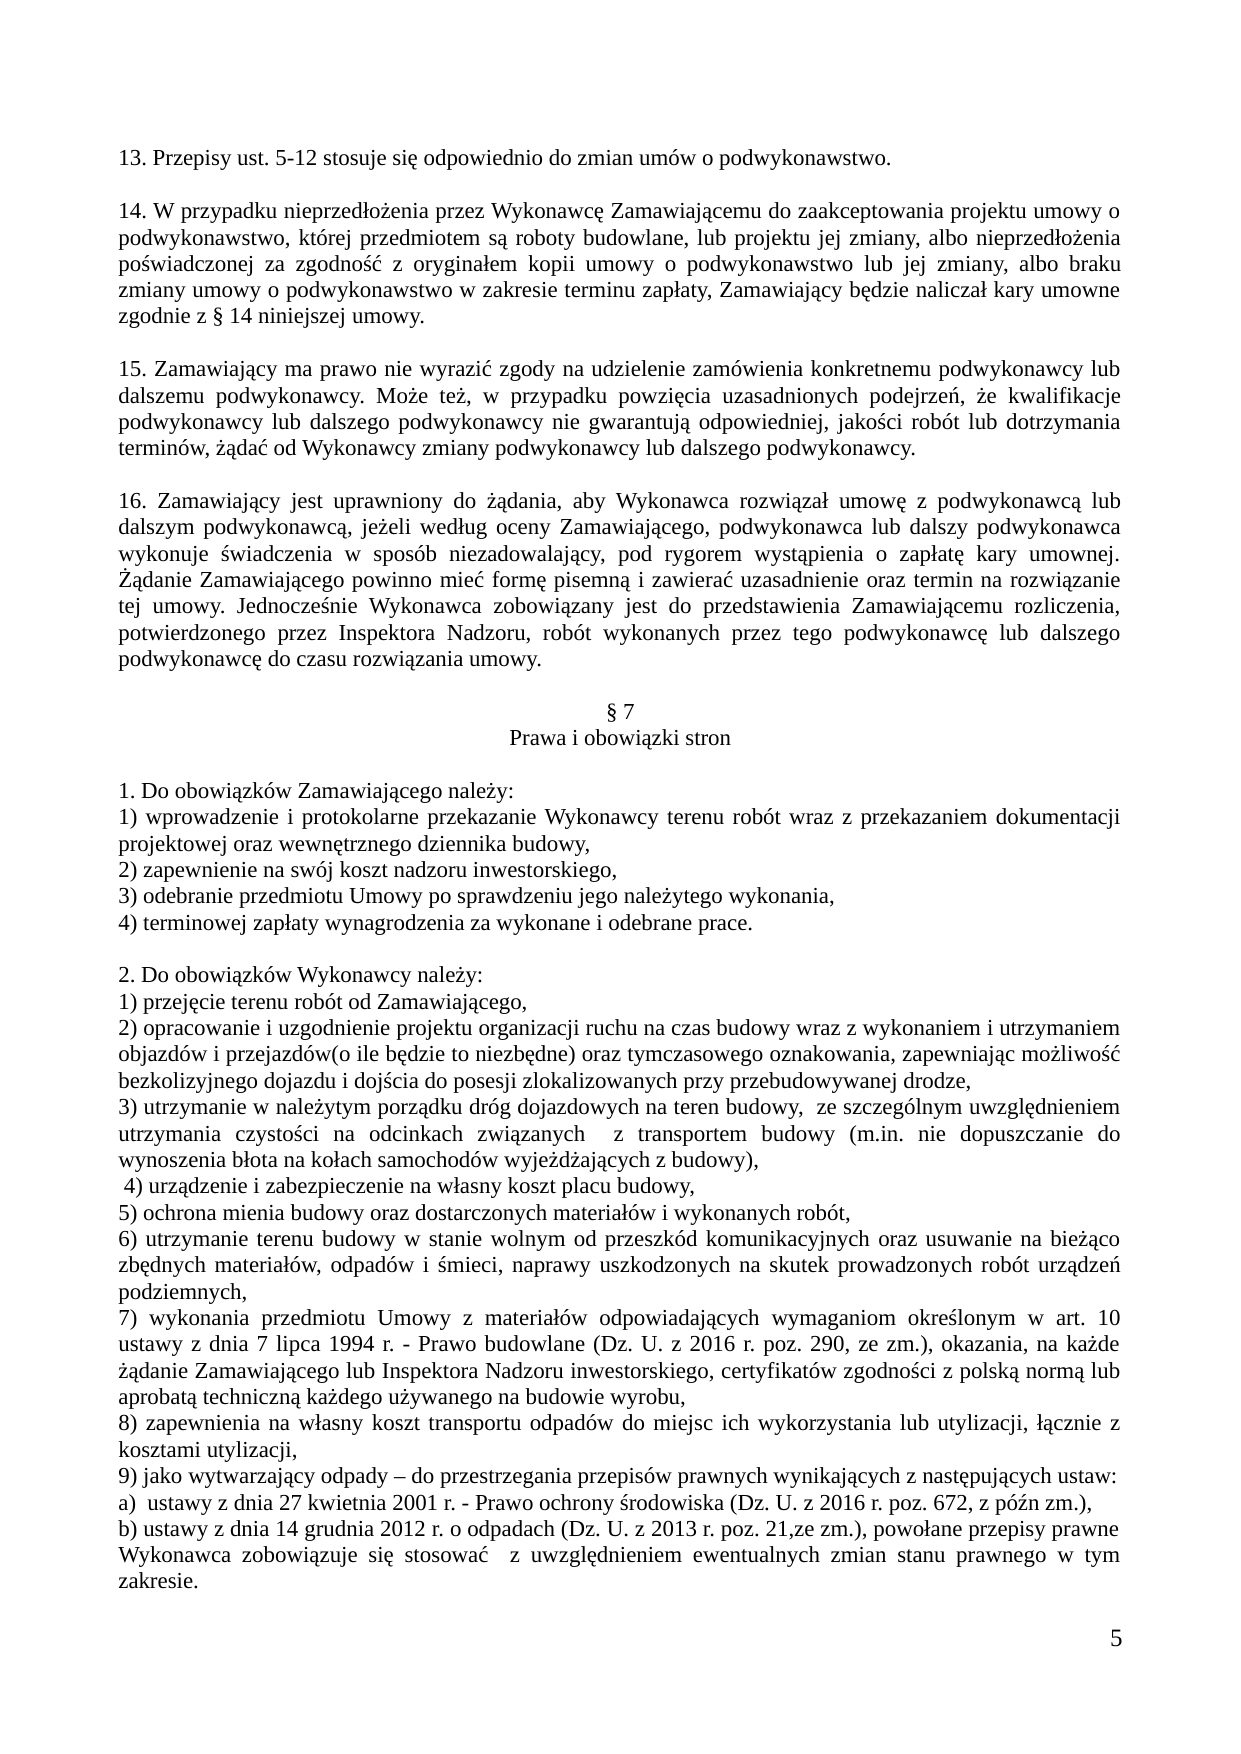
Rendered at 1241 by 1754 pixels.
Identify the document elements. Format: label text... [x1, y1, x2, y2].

text 3) utrzymanie w należytym porządku dróg dojazdowych na teren budowy, ze szczególnym uwzględnieniem utrzymania czystości na odcinkach związanych z transportem budowy (m.in. nie dopuszczanie do wynoszenia błota na kołach samochodów wyjeżdżających z budowy), [118, 1093, 1122, 1172]
text 2) opracowanie i uzgodnienie projektu organizacji ruchu na czas budowy wraz z wykonaniem i utrzymaniem objazdów i przejazdów(o ile będzie to niezbędne) oraz tymczasowego oznakowania, zapewniając możliwość bezkolizyjnego dojazdu i dojścia do posesji zlokalizowanych przy przebudowywanej drodze, [118, 1014, 1122, 1093]
text § 7 [118, 698, 1122, 724]
text 8) zapewnienia na własny koszt transportu odpadów do miejsc ich wykorzystania lub utylizacji, łącznie z kosztami utylizacji, [118, 1409, 1122, 1462]
text 5) ochrona mienia budowy oraz dostarczonych materiałów i wykonanych robót, [118, 1199, 1122, 1225]
text 14. W przypadku nieprzedłożenia przez Wykonawcę Zamawiającemu do zaakceptowania projektu umowy o podwykonawstwo, której przedmiotem są roboty budowlane, lub projektu jej zmiany, albo nieprzedłożenia poświadczonej za zgodność z oryginałem kopii umowy o podwykonawstwo lub jej zmiany, albo braku zmiany umowy o podwykonawstwo w zakresie terminu zapłaty, Zamawiający będzie naliczał kary umowne zgodnie z § 14 niniejszej umowy. [118, 197, 1122, 329]
text 1) przejęcie terenu robót od Zamawiającego, [118, 988, 1122, 1014]
text 13. Przepisy ust. 5-12 stosuje się odpowiednio do zmian umów o podwykonawstwo. [118, 144, 1122, 171]
text 2. Do obowiązków Wykonawcy należy: [118, 961, 1122, 988]
text 1) wprowadzenie i protokolarne przekazanie Wykonawcy terenu robót wraz z przekazaniem dokumentacji projektowej oraz wewnętrznego dziennika budowy, [118, 803, 1122, 856]
text 3) odebranie przedmiotu Umowy po sprawdzeniu jego należytego wykonania, [118, 882, 1122, 909]
text Prawa i obowiązki stron [118, 724, 1122, 751]
text 1. Do obowiązków Zamawiającego należy: [118, 777, 1122, 803]
text 6) utrzymanie terenu budowy w stanie wolnym od przeszkód komunikacyjnych oraz usuwanie na bieżąco zbędnych materiałów, odpadów i śmieci, naprawy uszkodzonych na skutek prowadzonych robót urządzeń podziemnych, [118, 1225, 1122, 1304]
text b) ustawy z dnia 14 grudnia 2012 r. o odpadach (Dz. U. z 2013 r. poz. 21,ze zm.), powołane przepisy prawne Wykonawca zobowiązuje się stosować z uwzględnieniem ewentualnych zmian stanu prawnego w tym zakresie. [118, 1515, 1122, 1594]
text a) ustawy z dnia 27 kwietnia 2001 r. - Prawo ochrony środowiska (Dz. U. z 2016 r. poz. 672, z późn zm.), [118, 1488, 1122, 1515]
text 4) terminowej zapłaty wynagrodzenia za wykonane i odebrane prace. [118, 909, 1122, 935]
text 4) urządzenie i zabezpieczenie na własny koszt placu budowy, [118, 1172, 1122, 1199]
text 9) jako wytwarzający odpady – do przestrzegania przepisów prawnych wynikających z następujących ustaw: [118, 1462, 1122, 1488]
text 2) zapewnienie na swój koszt nadzoru inwestorskiego, [118, 856, 1122, 882]
text 7) wykonania przedmiotu Umowy z materiałów odpowiadających wymaganiom określonym w art. 10 ustawy z dnia 7 lipca 1994 r. - Prawo budowlane (Dz. U. z 2016 r. poz. 290, ze zm.), okazania, na każde żądanie Zamawiającego lub Inspektora Nadzoru inwestorskiego, certyfikatów zgodności z polską normą lub aprobatą techniczną każdego używanego na budowie wyrobu, [118, 1304, 1122, 1409]
text 15. Zamawiający ma prawo nie wyrazić zgody na udzielenie zamówienia konkretnemu podwykonawcy lub dalszemu podwykonawcy. Może też, w przypadku powzięcia uzasadnionych podejrzeń, że kwalifikacje podwykonawcy lub dalszego podwykonawcy nie gwarantują odpowiedniej, jakości robót lub dotrzymania terminów, żądać od Wykonawcy zmiany podwykonawcy lub dalszego podwykonawcy. [118, 355, 1122, 461]
text 16. Zamawiający jest uprawniony do żądania, aby Wykonawca rozwiązał umowę z podwykonawcą lub dalszym podwykonawcą, jeżeli według oceny Zamawiającego, podwykonawca lub dalszy podwykonawca wykonuje świadczenia w sposób niezadowalający, pod rygorem wystąpienia o zapłatę kary umownej. Żądanie Zamawiającego powinno mieć formę pisemną i zawierać uzasadnienie oraz termin na rozwiązanie tej umowy. Jednocześnie Wykonawca zobowiązany jest do przedstawienia Zamawiającemu rozliczenia, potwierdzonego przez Inspektora Nadzoru, robót wykonanych przez tego podwykonawcę lub dalszego podwykonawcę do czasu rozwiązania umowy. [118, 487, 1122, 672]
